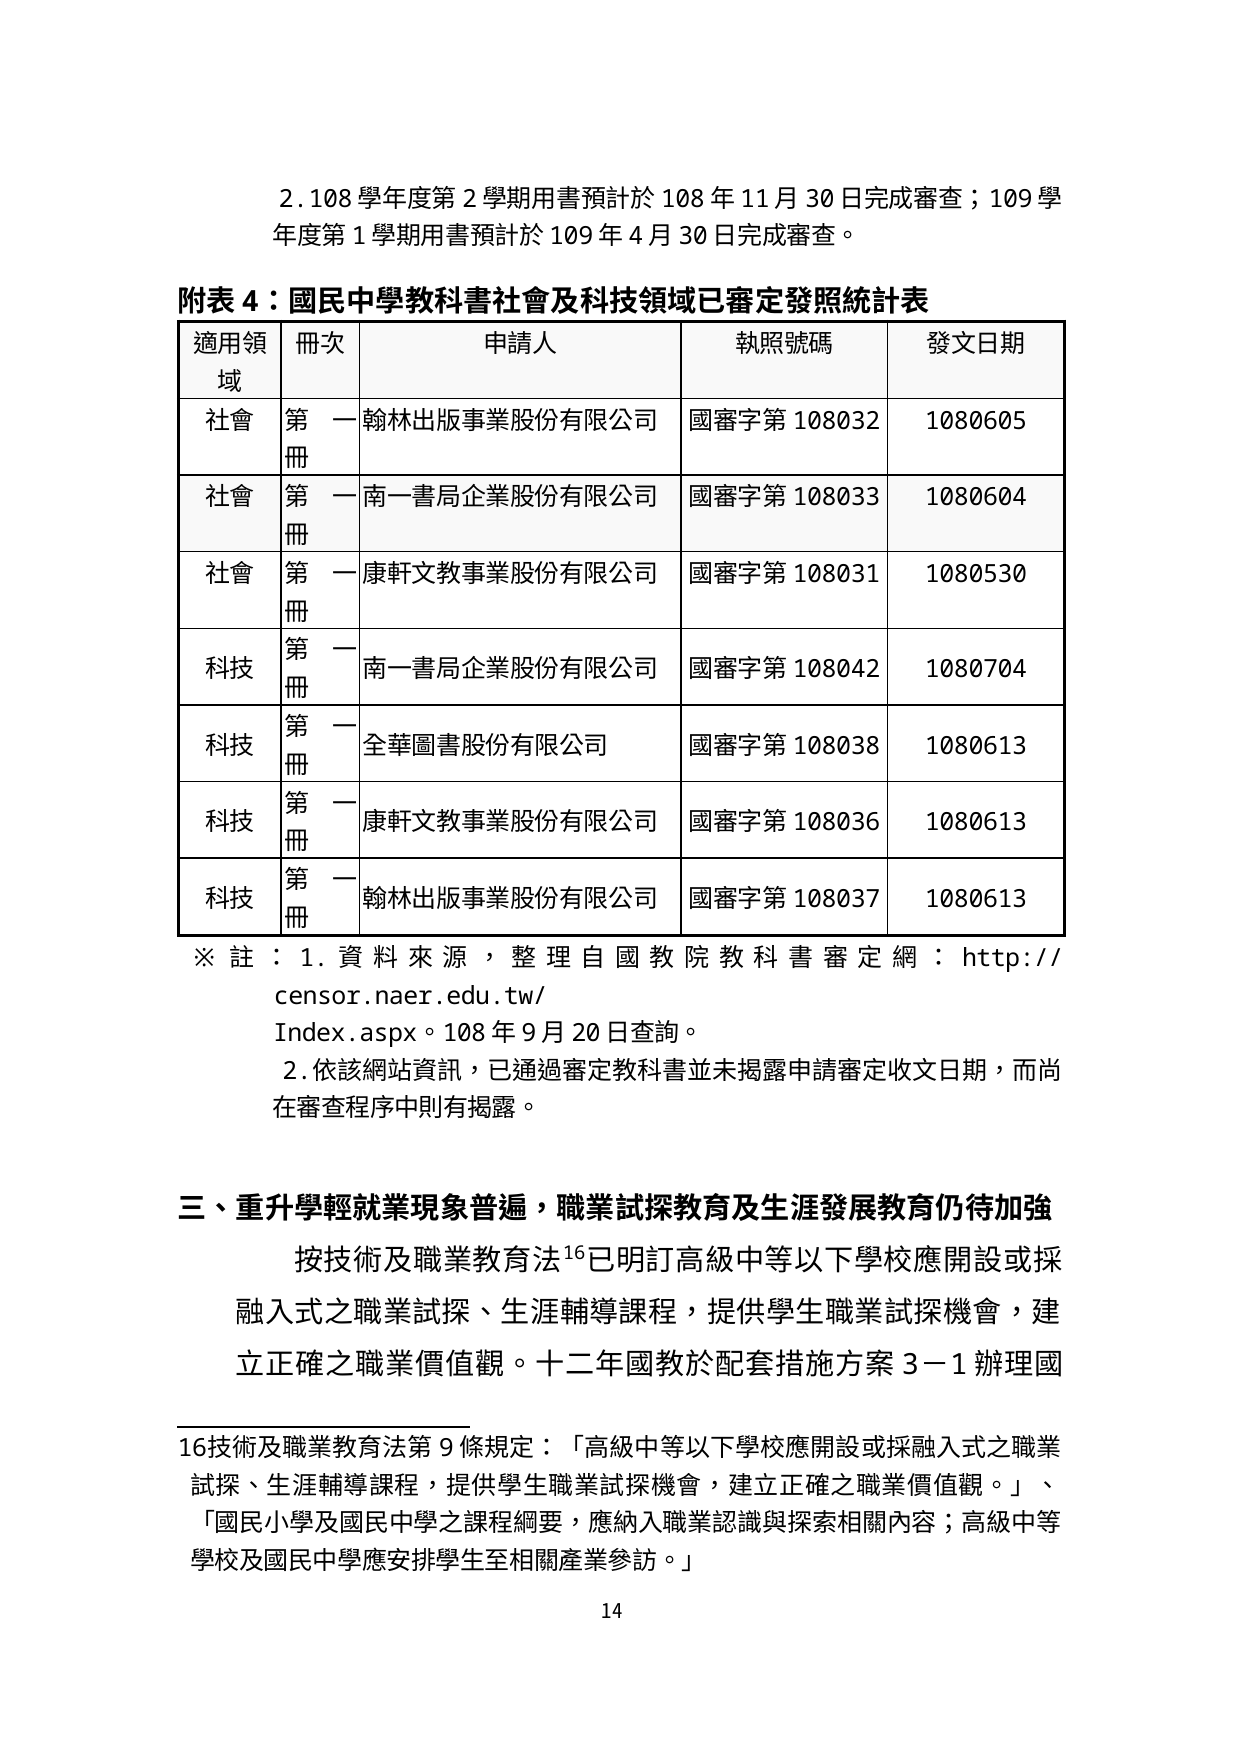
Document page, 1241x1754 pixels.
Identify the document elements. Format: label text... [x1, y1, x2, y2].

table_cell 1080704 [888, 629, 1063, 704]
table_cell 第一冊 [282, 552, 359, 627]
table_cell 社會 [180, 476, 280, 551]
table_cell 全華圖書股份有限公司 [360, 706, 680, 781]
table_header 執照號碼 [682, 323, 887, 398]
table_cell 國審字第108031 [682, 552, 887, 627]
table_cell 科技 [180, 629, 280, 704]
table_cell 1080613 [888, 706, 1063, 781]
text ※註：1.資料來源，整理自國教院教科書審定網：http://censor.naer.edu.tw/ [189, 937, 1063, 1012]
table_cell 國審字第108033 [682, 476, 887, 551]
table_cell 第一冊 [282, 859, 359, 934]
table_cell 翰林出版事業股份有限公司 [360, 399, 680, 474]
text 按技術及職業教育法已明訂高級中等以下學校應開設或採融入式之職業試探、生涯輔導課程，提供學生職業試探機會，建立正確之職業價值觀。十二年國教於配套措施方案3－1辦理國 [236, 1228, 1063, 1385]
table_cell 國審字第108036 [682, 782, 887, 857]
table_cell 第一冊 [282, 782, 359, 857]
table_cell 康軒文教事業股份有限公司 [360, 552, 680, 627]
table_cell 國審字第108032 [682, 399, 887, 474]
text 三、重升學輕就業現象普遍，職業試探教育及生涯發展教育仍待加強 [177, 1176, 1063, 1228]
text 附表4：國民中學教科書社會及科技領域已審定發照統計表 [177, 277, 1121, 319]
table_header 冊次 [282, 323, 359, 398]
table_cell 第一冊 [282, 629, 359, 704]
table_cell 翰林出版事業股份有限公司 [360, 859, 680, 934]
table_cell 南一書局企業股份有限公司 [360, 476, 680, 551]
table_cell 南一書局企業股份有限公司 [360, 629, 680, 704]
text 2.依該網站資訊，已通過審定教科書並未揭露申請審定收文日期，而尚在審查程序中則有揭露。 [177, 1049, 1063, 1124]
table_cell 第一冊 [282, 399, 359, 474]
table_cell 1080530 [888, 552, 1063, 627]
table_cell 國審字第108038 [682, 706, 887, 781]
table_cell 社會 [180, 399, 280, 474]
text Index.aspx。108年9月20日查詢。 [273, 1012, 1063, 1049]
table_cell 科技 [180, 706, 280, 781]
table_cell 科技 [180, 782, 280, 857]
table_cell 1080613 [888, 859, 1063, 934]
table_cell 社會 [180, 552, 280, 627]
table_cell 國審字第108042 [682, 629, 887, 704]
table_cell 康軒文教事業股份有限公司 [360, 782, 680, 857]
table_cell 第一冊 [282, 706, 359, 781]
table_header 適用領域 [180, 323, 280, 398]
table_cell 1080604 [888, 476, 1063, 551]
table_cell 第一冊 [282, 476, 359, 551]
table_cell 1080605 [888, 399, 1063, 474]
table_cell 國審字第108037 [682, 859, 887, 934]
table_cell 1080613 [888, 782, 1063, 857]
table_cell 科技 [180, 859, 280, 934]
table_header 申請人 [360, 323, 680, 398]
table_header 發文日期 [888, 323, 1063, 398]
text 2.108學年度第2學期用書預計於108年11月30日完成審查；109學年度第1學期用書預計於109年4月30日完成審查。 [177, 177, 1063, 252]
text 技術及職業教育法第9條規定：「高級中等以下學校應開設或採融入式之職業試探、生涯輔導課程，提供學生職業試探機會，建立正確之職業價值觀。」、「國民小學及國民中學之課程綱要，應納入職業認識與探索相關內容；高級中等學校及國民中學應安排學生至相關產業參訪。」 [177, 1427, 1063, 1577]
